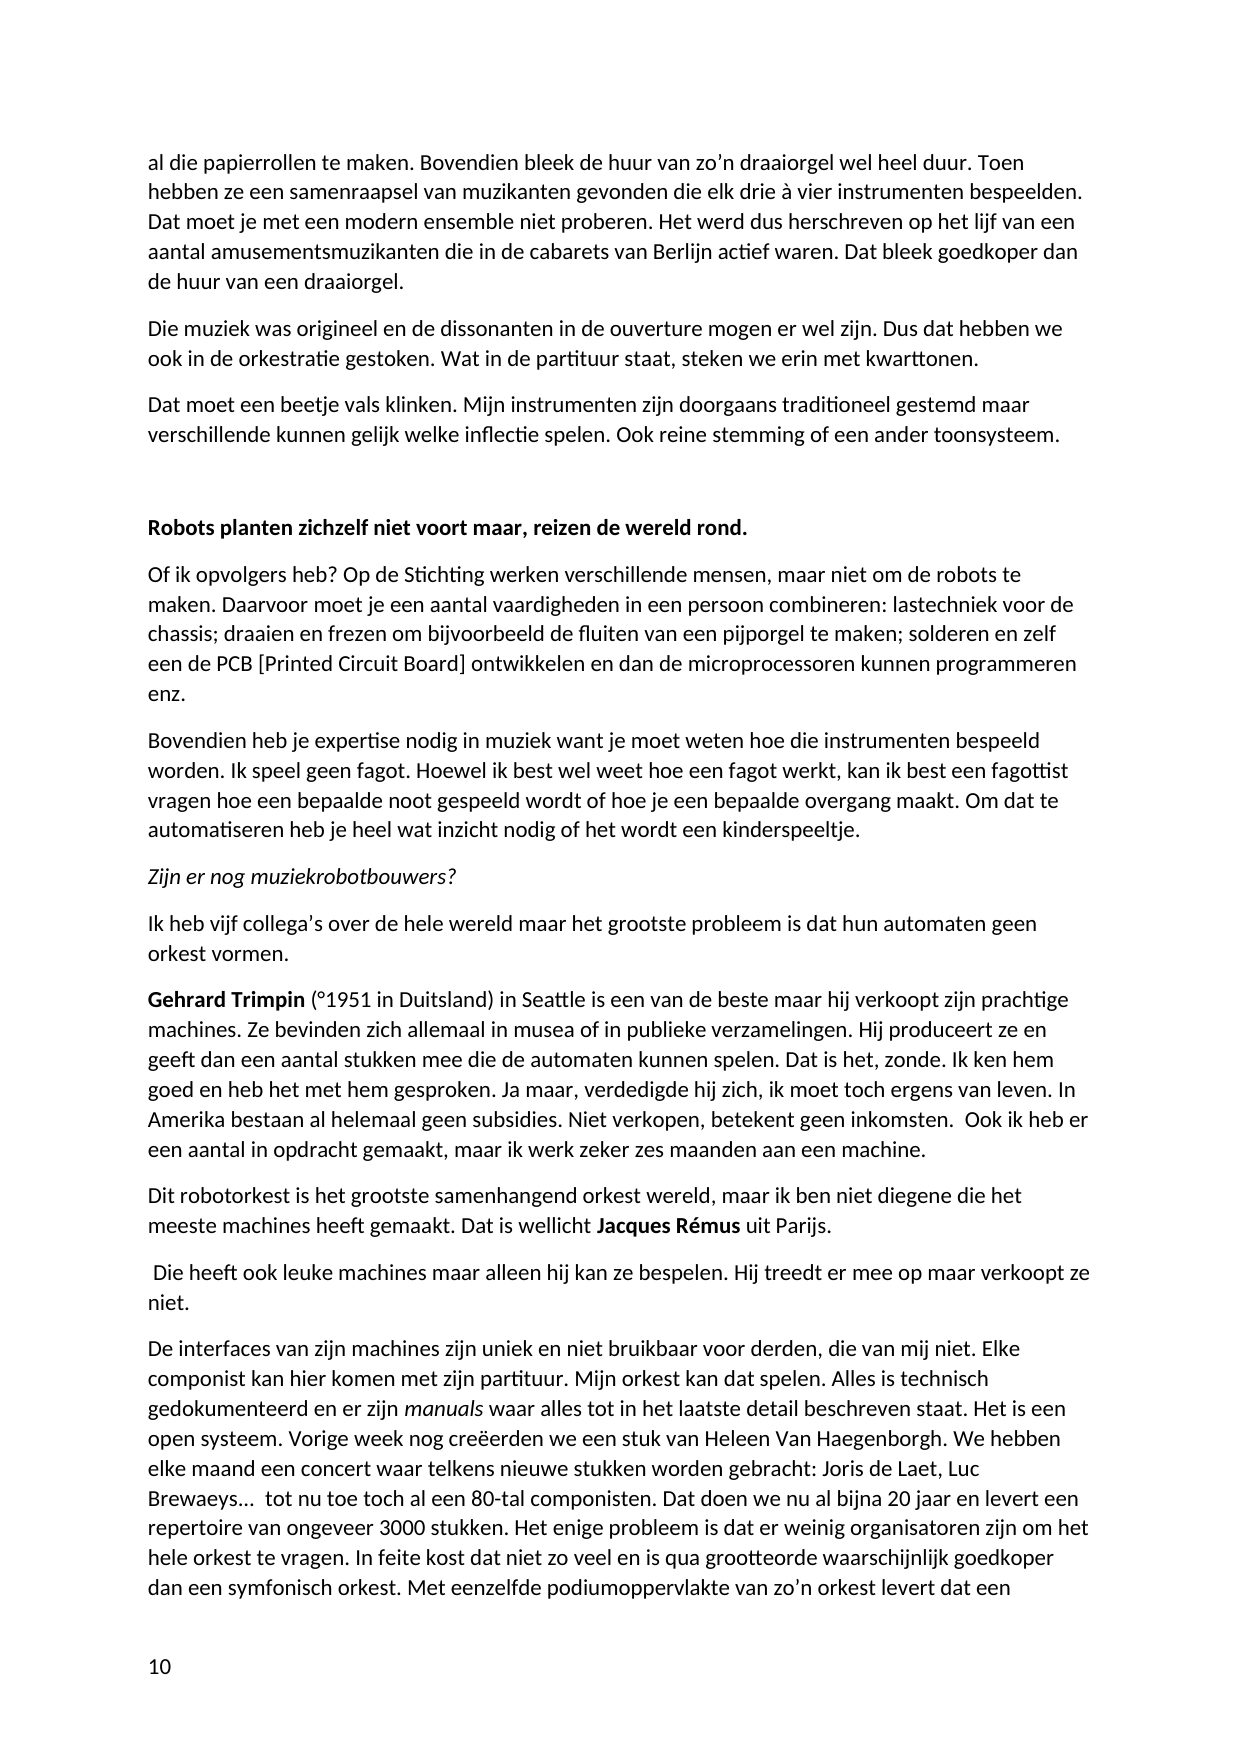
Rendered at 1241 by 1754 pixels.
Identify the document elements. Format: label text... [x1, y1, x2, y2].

text Dit robotorkest is het grootste samenhangend orkest wereld, maar ik ben niet diegene die het meeste machines heeft gemaakt. Dat is wellicht Jacques Rémus uit Parijs. [148, 1181, 1093, 1239]
text Gehrard Trimpin (°1951 in Duitsland) in Seattle is een van de beste maar hij verkoopt zijn prachtige machines. Ze bevinden zich allemaal in musea of in publieke verzamelingen. Hij produceert ze en geeft dan een aantal stukken mee die de automaten kunnen spelen. Dat is het, zonde. Ik ken hem goed en heb het met hem gesproken. Ja maar, verdedigde hij zich, ik moet toch ergens van leven. In Amerika bestaan al helemaal geen subsidies. Niet verkopen, betekent geen inkomsten. Ook ik heb er een aantal in opdracht gemaakt, maar ik werk zeker zes maanden aan een machine. [148, 985, 1093, 1163]
text Robots planten zichzelf niet voort maar, reizen de wereld rond. [148, 513, 1093, 541]
text Of ik opvolgers heb? Op de Stichting werken verschillende mensen, maar niet om de robots te maken. Daarvoor moet je een aantal vaardigheden in een persoon combineren: lastechniek voor de chassis; draaien en frezen om bijvoorbeeld de fluiten van een pijporgel te maken; solderen en zelf een de PCB [Printed Circuit Board] ontwikkelen en dan de microprocessoren kunnen programmeren enz. [148, 560, 1093, 707]
text De interfaces van zijn machines zijn uniek en niet bruikbaar voor derden, die van mij niet. Elke componist kan hier komen met zijn partituur. Mijn orkest kan dat spelen. Alles is technisch gedokumenteerd en er zijn manuals waar alles tot in het laatste detail beschreven staat. Het is een open systeem. Vorige week nog creëerden we een stuk van Heleen Van Haegenborgh. We hebben elke maand een concert waar telkens nieuwe stukken worden gebracht: Joris de Laet, Luc Brewaeys... tot nu toe toch al een 80-tal componisten. Dat doen we nu al bijna 20 jaar en levert een repertoire van ongeveer 3000 stukken. Het enige probleem is dat er weinig organisatoren zijn om het hele orkest te vragen. In feite kost dat niet zo veel en is qua grootteorde waarschijnlijk goedkoper dan een symfonisch orkest. Met eenzelfde podiumoppervlakte van zo’n orkest levert dat een [148, 1334, 1093, 1601]
text al die papierrollen te maken. Bovendien bleek de huur van zo’n draaiorgel wel heel duur. Toen hebben ze een samenraapsel van muzikanten gevonden die elk drie à vier instrumenten bespeelden. Dat moet je met een modern ensemble niet proberen. Het werd dus herschreven op het lijf van een aantal amusementsmuzikanten die in de cabarets van Berlijn actief waren. Dat bleek goedkoper dan de huur van een draaiorgel. [148, 148, 1093, 295]
text Zijn er nog muziekrobotbouwers? [148, 862, 1093, 890]
text Bovendien heb je expertise nodig in muziek want je moet weten hoe die instrumenten bespeeld worden. Ik speel geen fagot. Hoewel ik best wel weet hoe een fagot werkt, kan ik best een fagottist vragen hoe een bepaalde noot gespeeld wordt of hoe je een bepaalde overgang maakt. Om dat te automatiseren heb je heel wat inzicht nodig of het wordt een kinderspeeltje. [148, 726, 1093, 844]
text Die muziek was origineel en de dissonanten in de ouverture mogen er wel zijn. Dus dat hebben we ook in de orkestratie gestoken. Wat in de partituur staat, steken we erin met kwarttonen. [148, 314, 1093, 372]
text Ik heb vijf collega’s over de hele wereld maar het grootste probleem is dat hun automaten geen orkest vormen. [148, 909, 1093, 967]
text Die heeft ook leuke machines maar alleen hij kan ze bespelen. Hij treedt er mee op maar verkoopt ze niet. [148, 1258, 1093, 1316]
text Dat moet een beetje vals klinken. Mijn instrumenten zijn doorgaans traditioneel gestemd maar verschillende kunnen gelijk welke inflectie spelen. Ook reine stemming of een ander toonsysteem. [148, 390, 1093, 448]
